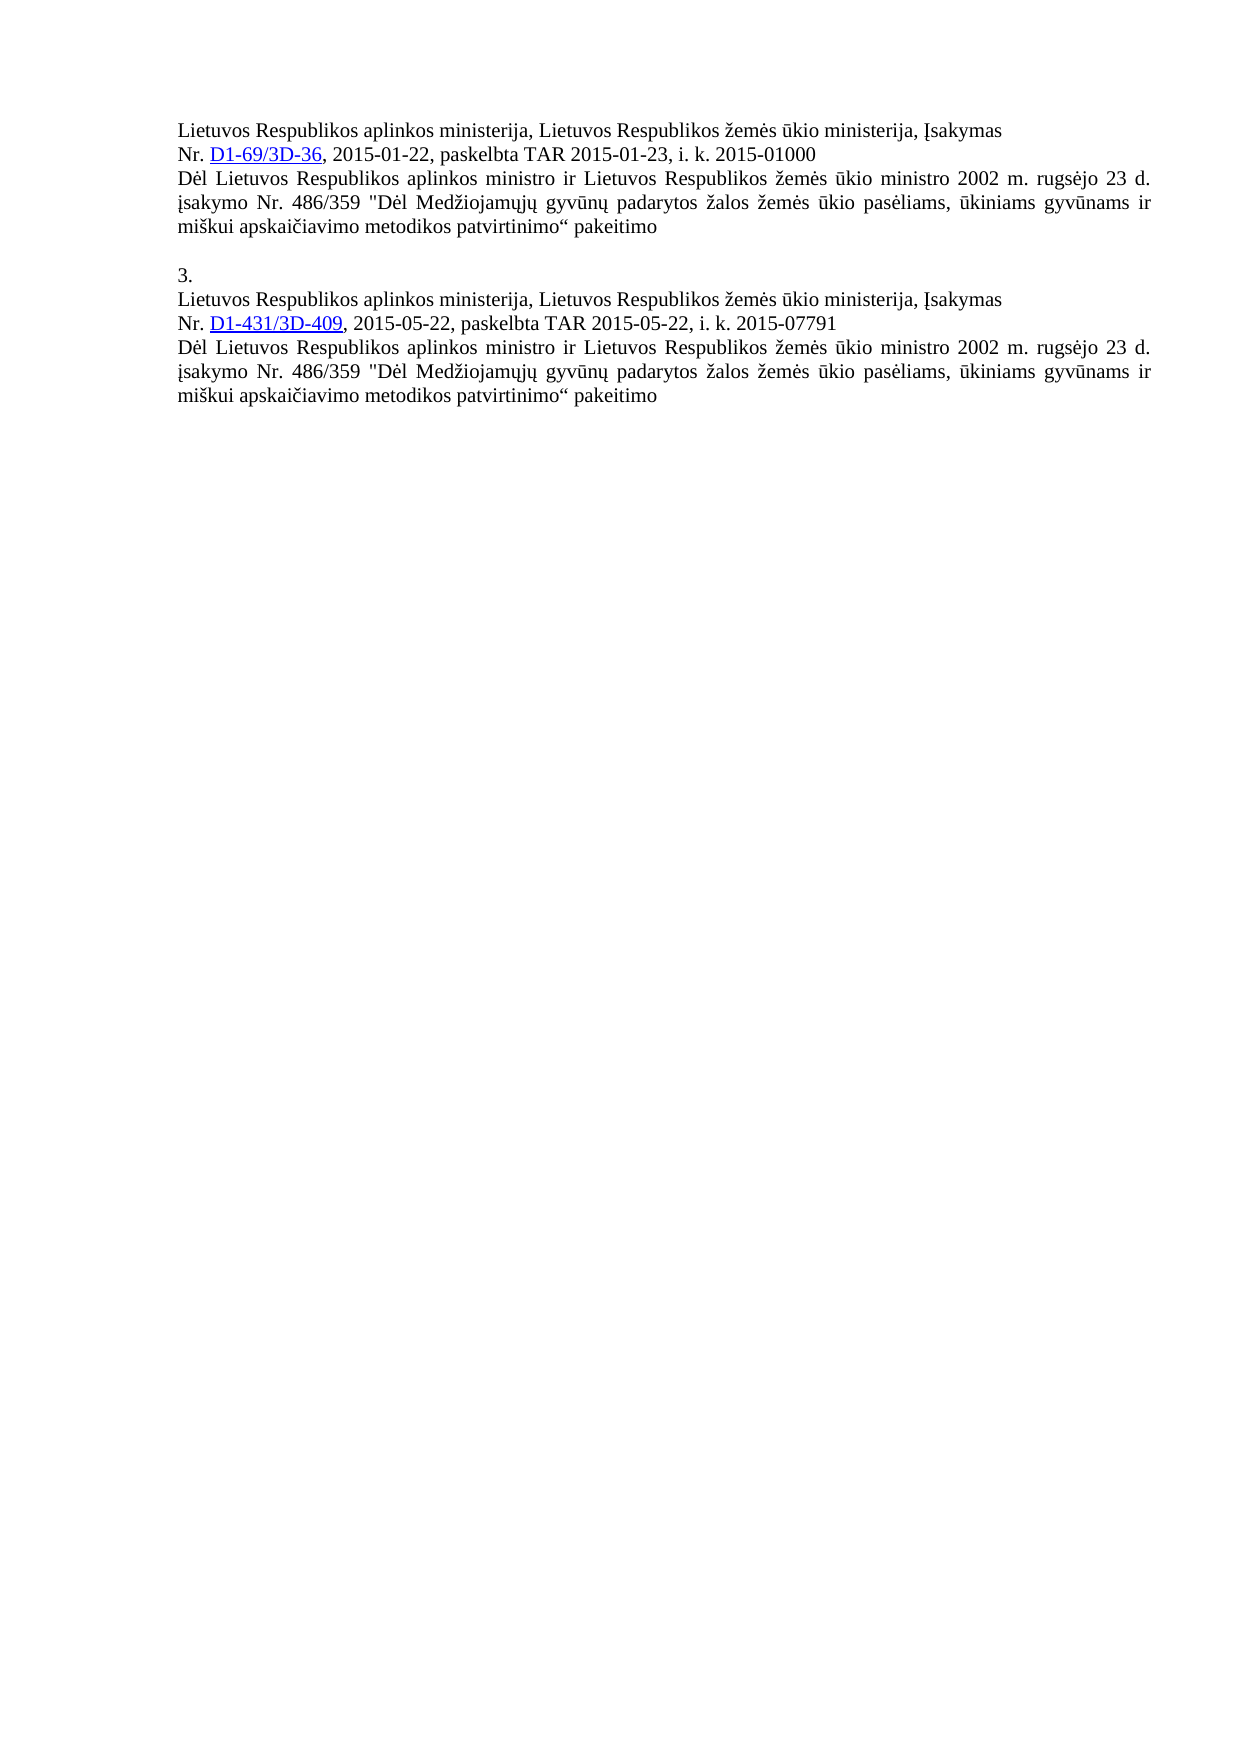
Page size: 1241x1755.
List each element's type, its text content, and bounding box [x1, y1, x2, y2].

text Lietuvos Respublikos aplinkos ministerija, Lietuvos Respublikos žemės ūkio ministerija, Įsakymas [177, 287, 1152, 311]
text Nr. D1-69/3D-36, 2015-01-22, paskelbta TAR 2015-01-23, i. k. 2015-01000 [177, 142, 1152, 166]
text Lietuvos Respublikos aplinkos ministerija, Lietuvos Respublikos žemės ūkio ministerija, Įsakymas [177, 118, 1152, 142]
text Dėl Lietuvos Respublikos aplinkos ministro ir Lietuvos Respublikos žemės ūkio ministro 2002 m. rugsėjo 23 d. įsakymo Nr. 486/359 "Dėl Medžiojamųjų gyvūnų padarytos žalos žemės ūkio pasėliams, ūkiniams gyvūnams ir miškui apskaičiavimo metodikos patvirtinimo“ pakeitimo [177, 166, 1152, 238]
text Nr. D1-431/3D-409, 2015-05-22, paskelbta TAR 2015-05-22, i. k. 2015-07791 [177, 311, 1152, 335]
text 3. [177, 262, 1152, 287]
text Dėl Lietuvos Respublikos aplinkos ministro ir Lietuvos Respublikos žemės ūkio ministro 2002 m. rugsėjo 23 d. įsakymo Nr. 486/359 "Dėl Medžiojamųjų gyvūnų padarytos žalos žemės ūkio pasėliams, ūkiniams gyvūnams ir miškui apskaičiavimo metodikos patvirtinimo“ pakeitimo [177, 335, 1152, 407]
